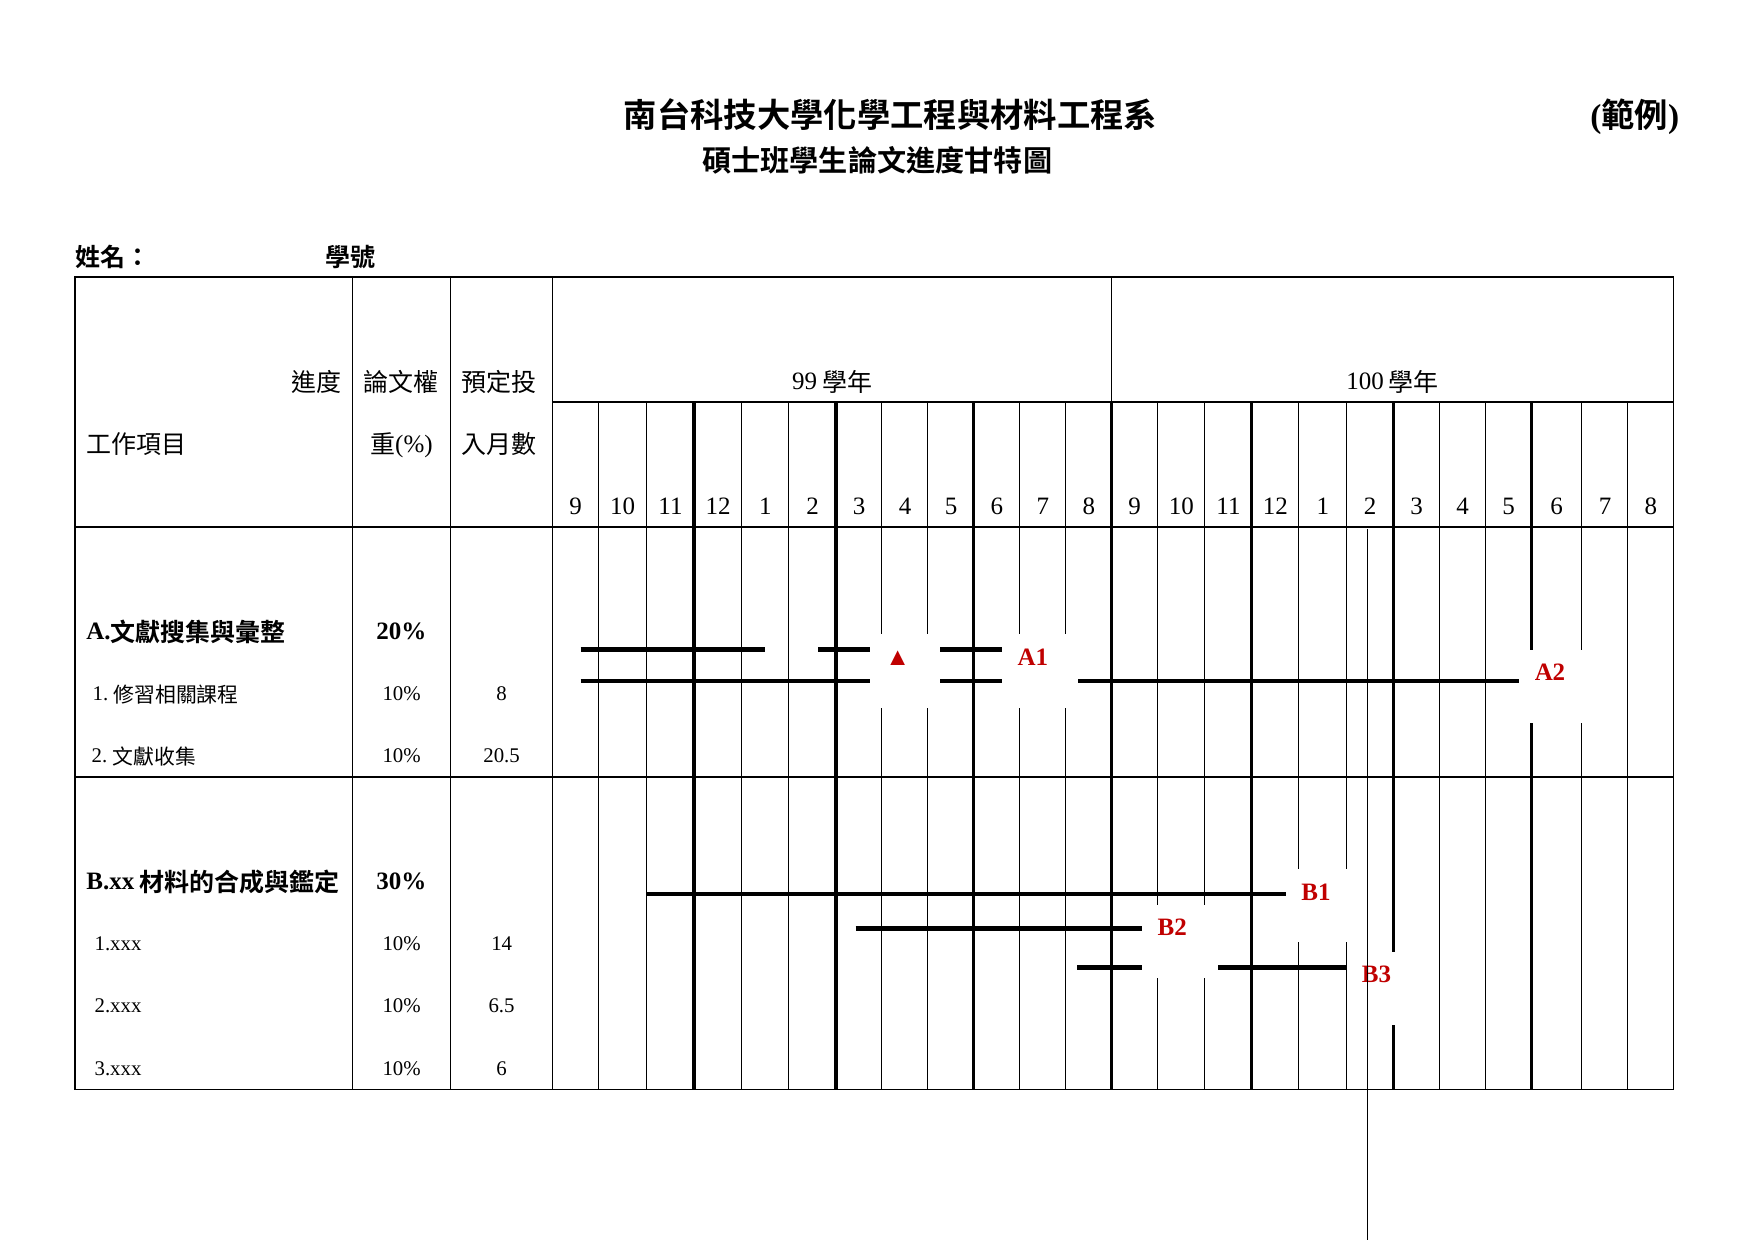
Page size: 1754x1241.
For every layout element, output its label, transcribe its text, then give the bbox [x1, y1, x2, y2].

table_cell [1158, 683, 1204, 776]
table_cell [647, 778, 692, 892]
table_cell [789, 778, 834, 892]
table_cell [1205, 970, 1250, 1089]
table_cell [1440, 683, 1485, 776]
table_cell [1205, 683, 1250, 776]
table_cell [928, 528, 972, 647]
table_cell [647, 896, 692, 1089]
table_cell [1066, 528, 1110, 679]
table_cell [975, 778, 1019, 892]
table_cell [1253, 970, 1298, 1089]
table_cell [882, 778, 927, 892]
table_cell 7 [1582, 403, 1627, 526]
table_cell [1299, 528, 1346, 679]
table_cell 5 [1486, 403, 1530, 526]
table_cell [940, 652, 972, 679]
table_cell [882, 708, 927, 776]
table_header 論文權重(%) [353, 278, 450, 526]
table_cell 6 [975, 403, 1019, 526]
table_cell [1395, 683, 1439, 776]
table_cell 7 [1020, 403, 1065, 526]
table_cell [1205, 528, 1250, 679]
table_cell [1486, 528, 1596, 776]
table_cell [742, 528, 788, 679]
table_cell [696, 652, 741, 679]
table_cell [1582, 528, 1627, 776]
table_cell 20% 10% 10% [353, 528, 450, 776]
table_cell [838, 896, 881, 1089]
table_cell [696, 896, 741, 1089]
table_cell [1113, 683, 1157, 776]
table_cell [1020, 708, 1065, 776]
table_cell [1158, 528, 1204, 679]
table_cell [553, 528, 598, 776]
table_cell [599, 778, 646, 1089]
table_cell [1299, 778, 1346, 869]
table_cell [1533, 723, 1581, 776]
table_cell 10 [1158, 403, 1204, 526]
table_cell [882, 528, 927, 634]
table_cell 2 [789, 403, 834, 526]
table_cell [1066, 931, 1110, 1089]
table_cell [1113, 896, 1218, 1089]
table_cell [928, 931, 972, 1089]
table_cell 10 [599, 403, 646, 526]
table_cell 1 [1299, 403, 1346, 526]
table_cell 11 [647, 403, 692, 526]
table_cell [928, 683, 972, 776]
table_cell [838, 528, 940, 776]
table_cell [1158, 896, 1204, 905]
table_cell [1253, 528, 1298, 679]
text 碩士班學生論文進度甘特圖 [75, 137, 1679, 179]
table_cell A.文獻搜集與彙整 1. 修習相關課程 2. 文獻收集 [76, 528, 352, 776]
table_cell [1347, 683, 1367, 776]
table_cell [1205, 896, 1250, 965]
table_cell [1253, 683, 1298, 776]
table_cell 8 [1628, 403, 1673, 526]
table_cell [1486, 778, 1530, 1089]
table_cell [975, 896, 1019, 926]
table_cell 14 6.5 6 [451, 778, 552, 1089]
table_cell [1066, 778, 1110, 892]
table_cell 9 [1113, 403, 1157, 526]
table_cell [1395, 528, 1439, 679]
table_cell [1020, 528, 1065, 634]
table_cell [1158, 978, 1204, 1089]
table_cell [789, 528, 834, 679]
table_cell [742, 683, 788, 776]
table_cell [1440, 528, 1485, 679]
table_cell [1368, 683, 1392, 776]
text 南台科技大學化學工程與材料工程系 (範例) [75, 89, 1679, 137]
table_cell 4 [882, 403, 927, 526]
table_cell 8 20.5 [451, 528, 552, 776]
table_cell 9 [553, 403, 598, 526]
table_cell [1440, 778, 1485, 1089]
table_cell 1 [742, 403, 788, 526]
table_cell [975, 528, 1078, 776]
table_cell [742, 778, 788, 892]
table_cell [1628, 778, 1673, 1089]
table_header 預定投入月數 [451, 278, 552, 526]
table_cell [599, 652, 646, 679]
table_cell [1582, 778, 1627, 1089]
table_cell [1299, 683, 1346, 776]
table_cell [1347, 528, 1392, 679]
table_cell [599, 683, 646, 776]
table_header 進度 工作項目 [76, 278, 352, 526]
table_header 99學年 [553, 278, 1111, 401]
table_cell 8 [1066, 403, 1110, 526]
table_cell [1066, 683, 1110, 776]
table_cell [928, 778, 972, 892]
table_cell [1113, 528, 1157, 679]
table_cell 6 [1533, 403, 1581, 526]
table_cell [1158, 778, 1204, 892]
table_cell [696, 778, 741, 892]
table_cell [1368, 778, 1423, 1089]
text 姓名： 學號 [75, 214, 1679, 276]
table_header 100學年 [1112, 278, 1673, 401]
table_cell 4 [1440, 403, 1485, 526]
table_cell 2 [1347, 403, 1392, 526]
table_cell [647, 528, 692, 647]
table_cell [928, 896, 972, 926]
table_cell [1395, 778, 1439, 1089]
table_cell 3 [838, 403, 881, 526]
table_cell [1066, 896, 1110, 926]
table_cell [1020, 896, 1065, 926]
table_cell [1533, 528, 1581, 650]
table_cell [1299, 942, 1346, 965]
table_cell 5 [928, 403, 972, 526]
table_cell [1020, 778, 1065, 892]
table_cell 12 [1253, 403, 1298, 526]
table_cell 12 [696, 403, 741, 526]
table_cell [1205, 778, 1250, 892]
table_cell [696, 683, 741, 776]
table_cell 30% 10% 10% 10% [353, 778, 450, 1089]
table_cell [1113, 778, 1157, 892]
table_cell [789, 896, 834, 1089]
table_cell [553, 778, 598, 1089]
table_cell [1628, 528, 1673, 776]
table_cell [882, 931, 927, 1089]
table_cell [647, 652, 692, 679]
table_cell [742, 896, 788, 1089]
table_cell [1347, 778, 1367, 1089]
table_cell [1020, 931, 1065, 1089]
table_cell [1253, 778, 1362, 965]
table_cell [882, 896, 927, 926]
table_cell B.xx材料的合成與鑑定 1.xxx 2.xxx 3.xxx [76, 778, 352, 1089]
table_cell [1533, 778, 1581, 1089]
table_cell [1299, 970, 1346, 1089]
table_cell [789, 683, 834, 776]
table_cell [647, 683, 692, 776]
table_cell [838, 778, 881, 892]
table_cell [975, 931, 1019, 1089]
table_cell 3 [1395, 403, 1439, 526]
table_cell [599, 528, 646, 647]
table_cell [696, 528, 741, 647]
table_cell 11 [1205, 403, 1250, 526]
